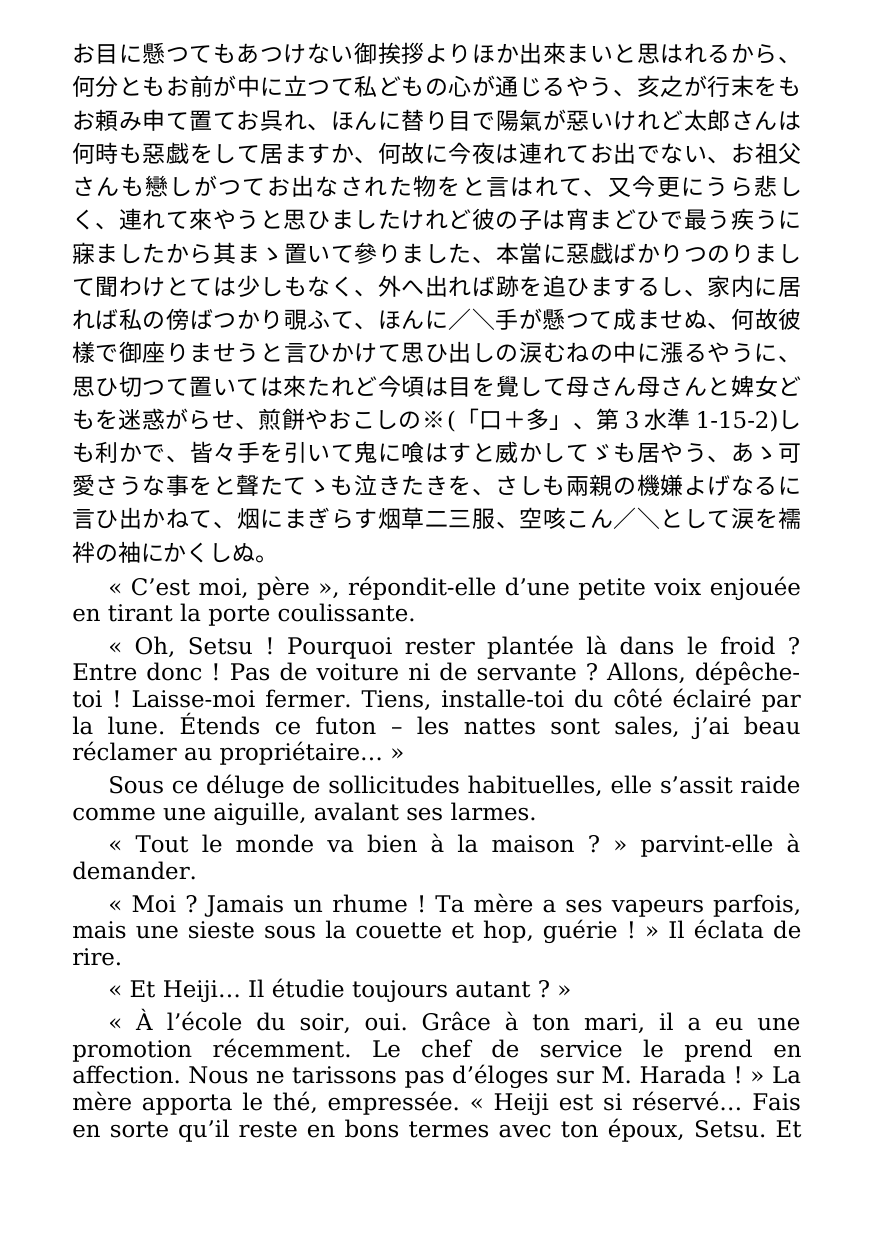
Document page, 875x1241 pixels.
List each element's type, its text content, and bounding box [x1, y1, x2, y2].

text お目に懸つてもあつけない御挨拶よりほか出來まいと思はれるから、何分ともお前が中に立つて私どもの心が通じるやう、亥之が行末をもお頼み申て置てお呉れ、ほんに替り目で陽氣が惡いけれど太郎さんは何時も惡戯をして居ますか、何故に今夜は連れてお出でない、お祖父さんも戀しがつてお出なされた物をと言はれて、又今更にうら悲しく、連れて來やうと思ひましたけれど彼の子は宵まどひで最う疾うに寐ましたから其まゝ置いて參りました、本當に惡戯ばかりつのりまして聞わけとては少しもなく、外へ出れば跡を追ひまするし、家内に居れば私の傍ばつかり覗ふて、ほんに／＼手が懸つて成ませぬ、何故彼樣で御座りませうと言ひかけて思ひ出しの涙むねの中に漲るやうに、思ひ切つて置いては來たれど今頃は目を覺して母さん母さんと婢女どもを迷惑がらせ、煎餅やおこしの※(「口＋多」、第3水準1-15-2)しも利かで、皆々手を引いて鬼に喰はすと威かしてゞも居やう、あゝ可愛さうな事をと聲たてゝも泣きたきを、さしも兩親の機嫌よげなるに言ひ出かねて、烟にまぎらす烟草二三服、空咳こん／＼として涙を襦袢の袖にかくしぬ。 [72, 36, 802, 568]
text « À l’école du soir, oui. Grâce à ton mari, il a eu une promotion récemment. Le chef de service le prend en affection. Nous ne tarissons pas d’éloges sur M. Harada ! » La mère apporta le thé, empressée. « Heiji est si réservé… Fais en sorte qu’il reste en bons termes avec ton époux, Setsu. Et [72, 1009, 802, 1143]
text « Oh, Setsu ! Pourquoi rester plantée là dans le froid ? Entre donc ! Pas de voiture ni de servante ? Allons, dépêche-toi ! Laisse-moi fermer. Tiens, installe-toi du côté éclairé par la lune. Étends ce futon – les nattes sont sales, j’ai beau réclamer au propriétaire… » [72, 633, 802, 766]
text Sous ce déluge de sollicitudes habituelles, elle s’assit raide comme une aiguille, avalant ses larmes. [72, 772, 802, 826]
text « Moi ? Jamais un rhume ! Ta mère a ses vapeurs parfois, mais une sieste sous la couette et hop, guérie ! » Il éclata de rire. [72, 891, 802, 971]
text « C’est moi, père », répondit-elle d’une petite voix enjouée en tirant la porte coulissante. [72, 574, 802, 627]
text « Tout le monde va bien à la maison ? » parvint-elle à demander. [72, 831, 802, 885]
text « Et Heiji… Il étudie toujours autant ? » [72, 977, 802, 1003]
